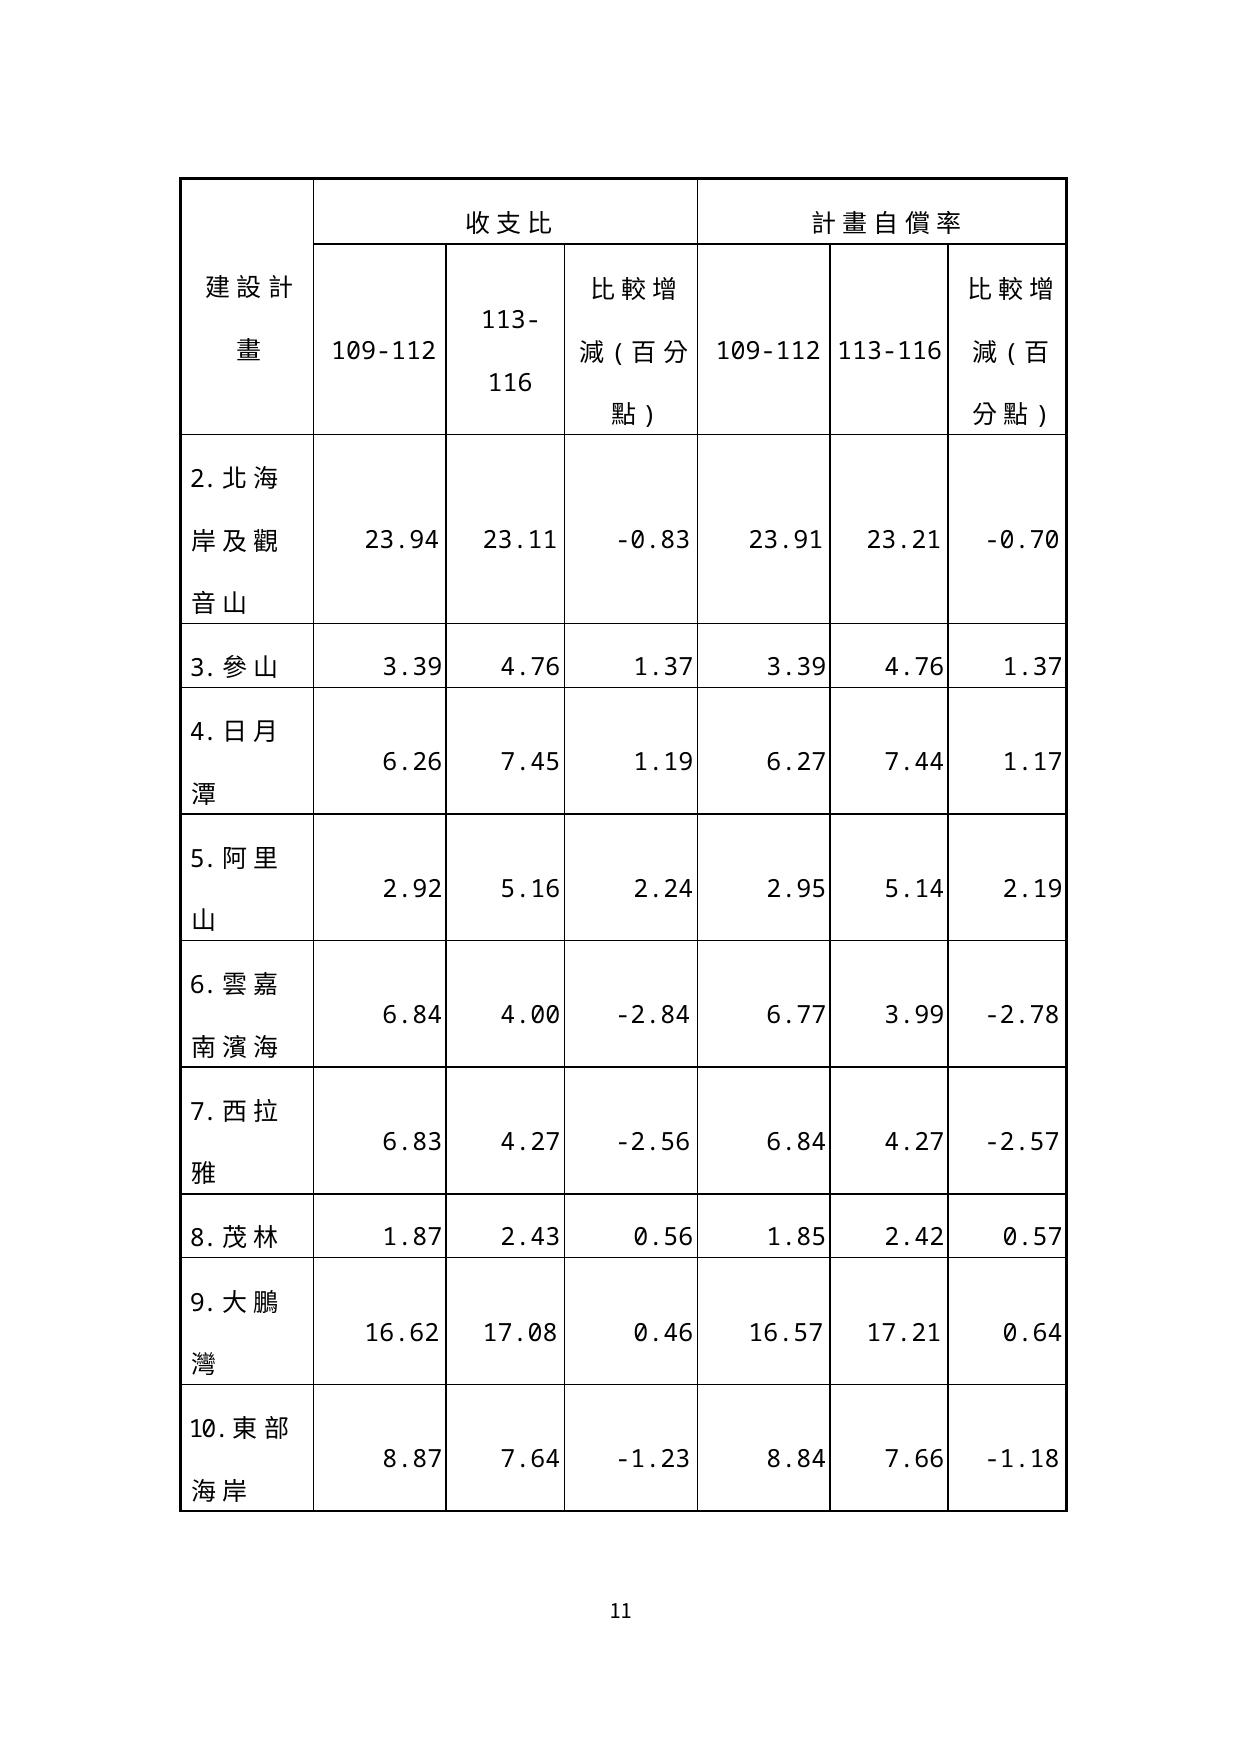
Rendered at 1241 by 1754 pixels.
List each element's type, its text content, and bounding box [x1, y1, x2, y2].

table_cell 0.46 [565, 1258, 697, 1383]
table_cell 109-112 [698, 245, 829, 433]
table_cell 6.雲嘉南濱海 [182, 941, 313, 1066]
table_cell 23.91 [698, 435, 829, 622]
table_cell 2.95 [698, 815, 829, 940]
table_cell 3.99 [831, 941, 947, 1066]
table_cell 6.26 [314, 688, 445, 813]
table_cell 0.57 [949, 1195, 1065, 1257]
table_cell -2.84 [565, 941, 697, 1066]
table_cell 6.84 [698, 1068, 829, 1193]
table_cell 6.83 [314, 1068, 445, 1193]
table_cell 8.茂林 [182, 1195, 313, 1257]
table_header 計畫自償率 [698, 180, 1065, 243]
table_cell 8.84 [698, 1385, 829, 1510]
table_cell 2.北海岸及觀音山 [182, 435, 313, 622]
table_cell 9.大鵬灣 [182, 1258, 313, 1383]
table_cell 比較增減(百分點) [949, 245, 1065, 433]
table_cell 2.19 [949, 815, 1065, 940]
table_cell 2.43 [447, 1195, 564, 1257]
table_cell 16.57 [698, 1258, 829, 1383]
table_cell 7.西拉雅 [182, 1068, 313, 1193]
table_cell -1.18 [949, 1385, 1065, 1510]
table_cell 4.日月潭 [182, 688, 313, 813]
table_cell 5.16 [447, 815, 564, 940]
table_cell 4.27 [447, 1068, 564, 1193]
table_cell 7.45 [447, 688, 564, 813]
table_cell 2.24 [565, 815, 697, 940]
table_header 建設計畫 [182, 180, 313, 433]
table_cell 2.42 [831, 1195, 947, 1257]
table_cell 10.東部海岸 [182, 1385, 313, 1510]
table_cell 1.37 [949, 624, 1065, 687]
table_cell 7.66 [831, 1385, 947, 1510]
table_cell -2.57 [949, 1068, 1065, 1193]
table_cell -2.78 [949, 941, 1065, 1066]
table_cell 1.17 [949, 688, 1065, 813]
table_cell 4.27 [831, 1068, 947, 1193]
table_cell 1.87 [314, 1195, 445, 1257]
table_cell 6.27 [698, 688, 829, 813]
table_cell 113-116 [831, 245, 947, 433]
table_cell 8.87 [314, 1385, 445, 1510]
table_cell -0.70 [949, 435, 1065, 622]
table_cell 2.92 [314, 815, 445, 940]
table_cell 5.14 [831, 815, 947, 940]
table_cell -0.83 [565, 435, 697, 622]
table_cell 比較增減(百分點) [565, 245, 697, 433]
table_cell 6.84 [314, 941, 445, 1066]
table_cell 17.08 [447, 1258, 564, 1383]
table_cell 0.56 [565, 1195, 697, 1257]
table_cell 4.00 [447, 941, 564, 1066]
table_cell 3.參山 [182, 624, 313, 687]
table_cell 17.21 [831, 1258, 947, 1383]
table_cell 109-112 [314, 245, 445, 433]
table_cell 4.76 [831, 624, 947, 687]
table_cell -1.23 [565, 1385, 697, 1510]
table_cell 1.85 [698, 1195, 829, 1257]
table_cell 1.19 [565, 688, 697, 813]
table_cell 23.94 [314, 435, 445, 622]
table_cell -2.56 [565, 1068, 697, 1193]
table_cell 0.64 [949, 1258, 1065, 1383]
table_cell 5.阿里山 [182, 815, 313, 940]
table_cell 23.11 [447, 435, 564, 622]
table_cell 7.64 [447, 1385, 564, 1510]
table_cell 16.62 [314, 1258, 445, 1383]
table_cell 1.37 [565, 624, 697, 687]
table_cell 7.44 [831, 688, 947, 813]
table_cell 23.21 [831, 435, 947, 622]
table_cell 113-116 [447, 245, 564, 433]
table_cell 4.76 [447, 624, 564, 687]
table_cell 3.39 [698, 624, 829, 687]
table_cell 6.77 [698, 941, 829, 1066]
table_cell 3.39 [314, 624, 445, 687]
table_header 收支比 [314, 180, 697, 243]
